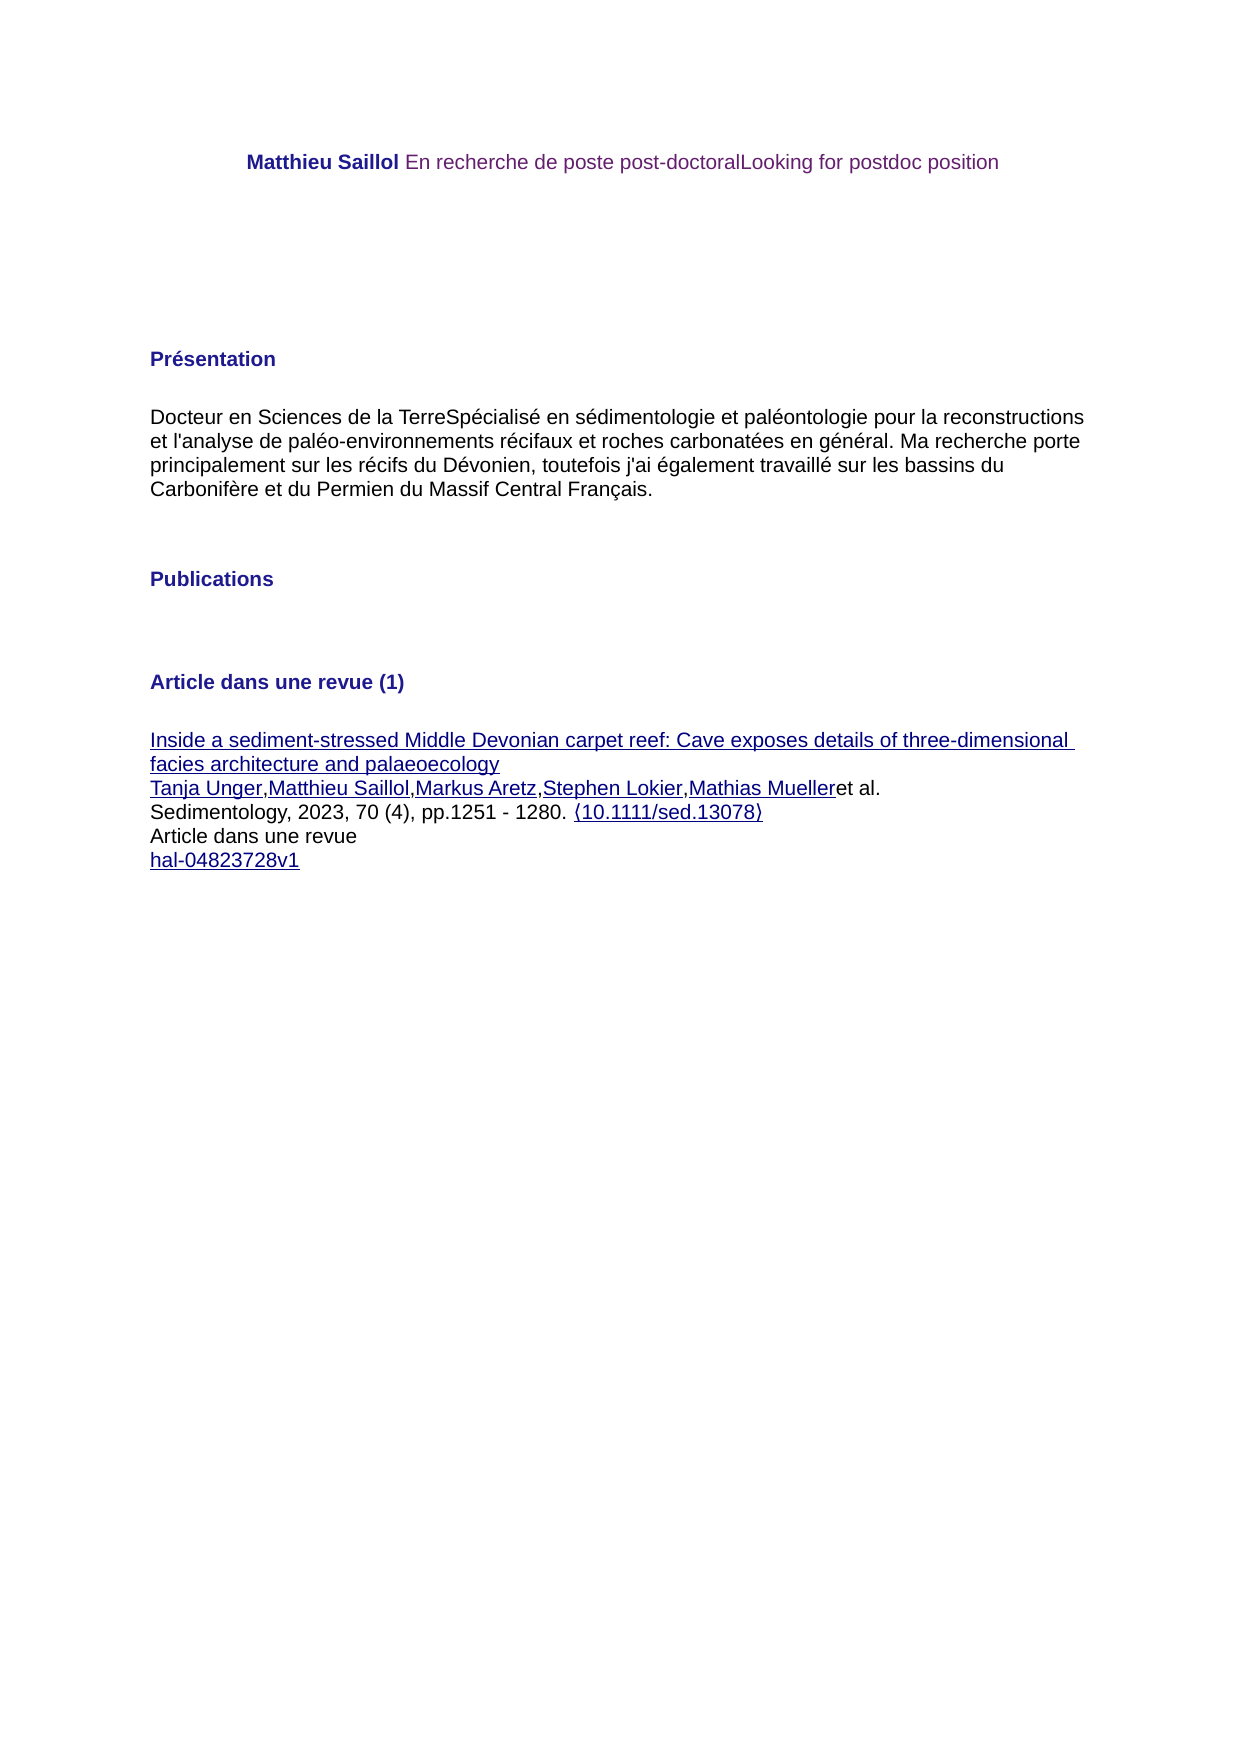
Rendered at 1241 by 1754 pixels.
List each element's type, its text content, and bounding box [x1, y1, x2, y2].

subtitle Matthieu Saillol En recherche de poste post-doctoralLooking for postdoc position [150, 150, 1090, 174]
subtitle Article dans une revue (1) [150, 670, 1090, 694]
table_header Inside a sediment‐stressed Middle Devonian carpet reef: Cave exposes details of three‐dimensional facies architecture and palaeoecology Tanja Unger,Matthieu Saillol,Markus Aretz,Stephen Lokier,Mathias Muelleret al. Sedimentology, 2023, 70 (4), pp.1251 - 1280. ⟨10.1111/sed.13078⟩ Article dans une revue hal-04823728v1 [150, 728, 1090, 872]
subtitle Publications [150, 567, 1090, 591]
text Docteur en Sciences de la TerreSpécialisé en sédimentologie et paléontologie pour la reconstructions et l'analyse de paléo-environnements récifaux et roches carbonatées en général. Ma recherche porte principalement sur les récifs du Dévonien, toutefois j'ai également travaillé sur les bassins du Carbonifère et du Permien du Massif Central Français. [150, 405, 1090, 501]
subtitle Présentation [150, 347, 1090, 371]
